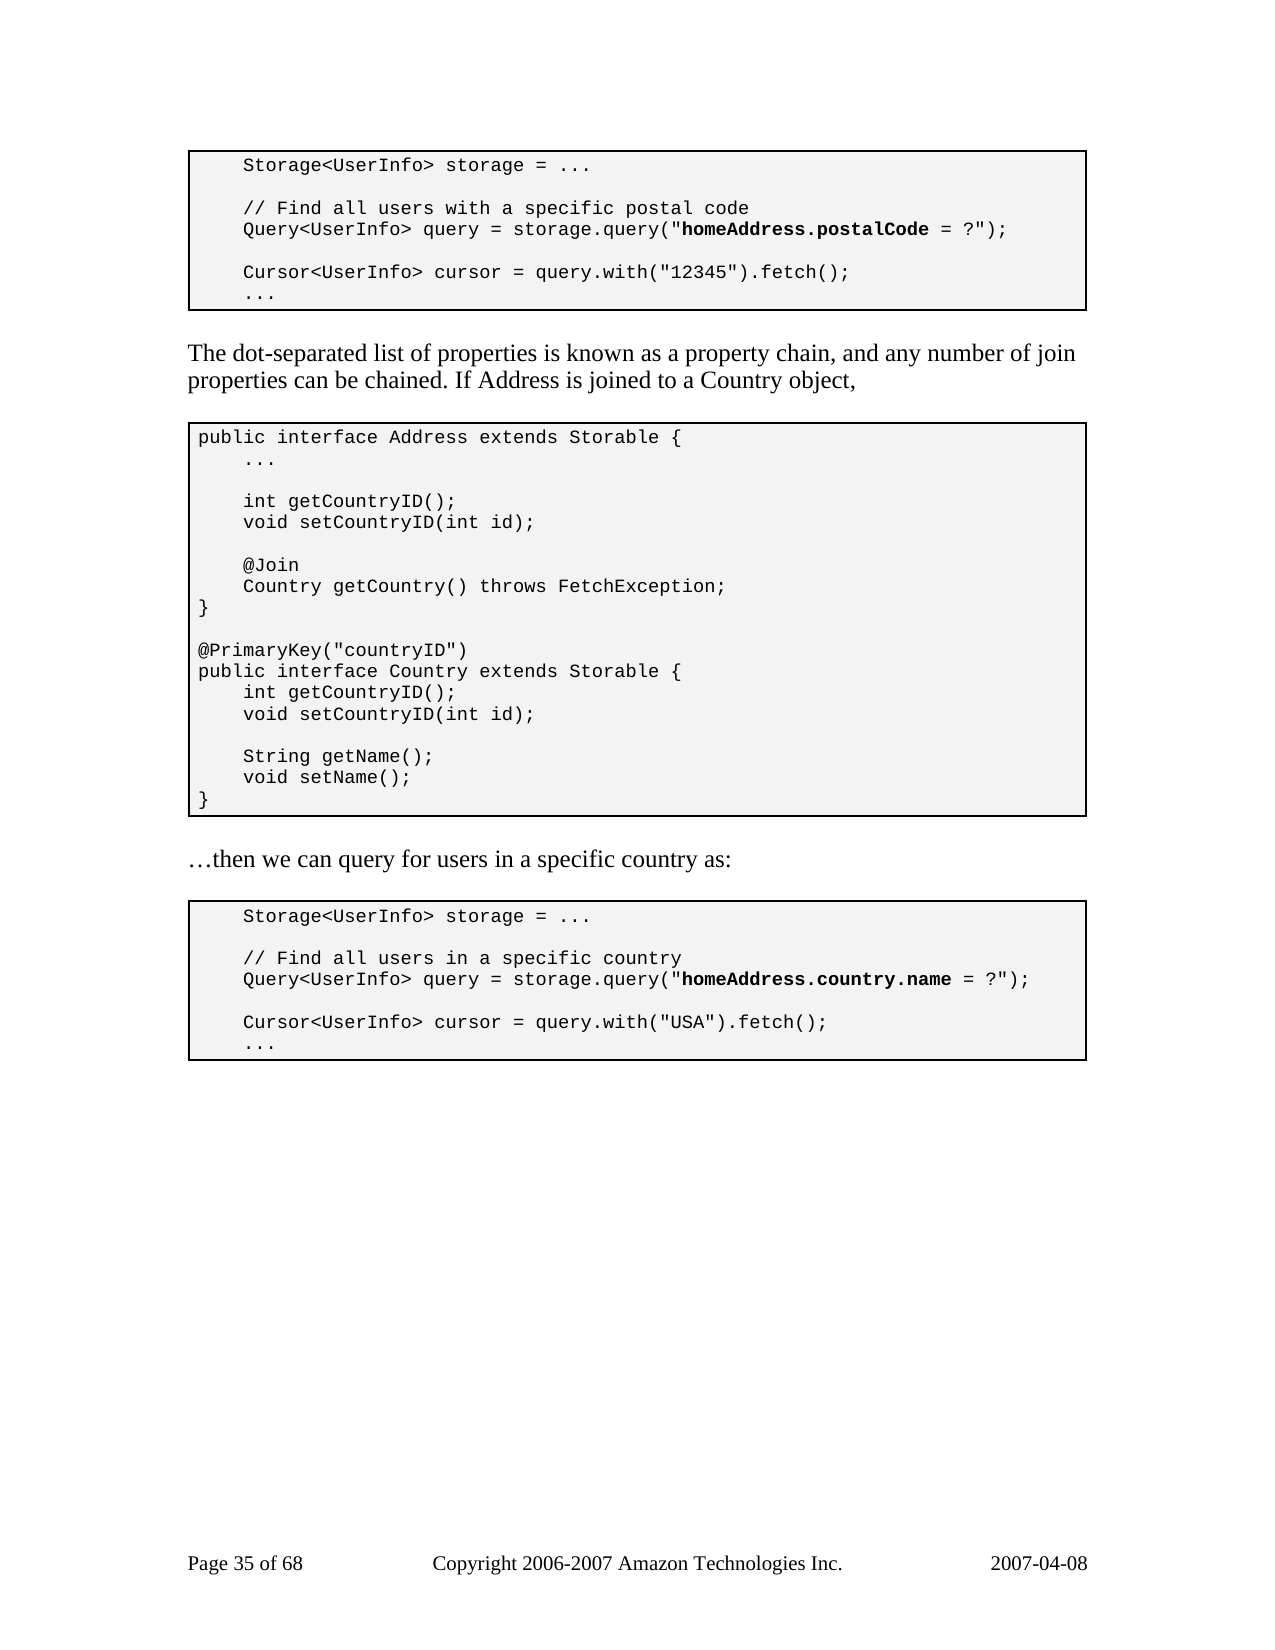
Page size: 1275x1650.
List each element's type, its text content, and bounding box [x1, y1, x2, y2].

text Query<UserInfo> query = storage.query("homeAddress.country.name = ?"); [190, 964, 1085, 985]
text @PrimaryKey("countryID") [190, 634, 1085, 656]
text Country getCountry() throws FetchException; [190, 571, 1085, 592]
text ... [190, 443, 1085, 464]
text Cursor<UserInfo> cursor = query.with("12345").fetch(); [190, 256, 1085, 277]
text String getName(); [190, 741, 1085, 762]
text Cursor<UserInfo> cursor = query.with("USA").fetch(); [190, 1006, 1085, 1028]
text // Find all users in a specific country [190, 943, 1085, 964]
text Query<UserInfo> query = storage.query("homeAddress.postalCode = ?"); [190, 214, 1085, 235]
text @Join [190, 549, 1085, 571]
text int getCountryID(); [190, 677, 1085, 698]
text public interface Country extends Storable { [190, 656, 1085, 677]
text public interface Address extends Storable { [190, 424, 1085, 443]
text int getCountryID(); [190, 486, 1085, 507]
text ... [190, 1028, 1085, 1059]
text void setCountryID(int id); [190, 698, 1085, 719]
text } [190, 783, 1085, 815]
text Storage<UserInfo> storage = ... [190, 902, 1085, 921]
text Storage<UserInfo> storage = ... [190, 152, 1085, 171]
text void setCountryID(int id); [190, 507, 1085, 528]
text } [190, 592, 1085, 613]
text void setName(); [190, 762, 1085, 783]
text The dot-separated list of properties is known as a property chain, and any number of join properties can be chained. If Address is joined to a Country object, [187, 339, 1087, 394]
text // Find all users with a specific postal code [190, 192, 1085, 214]
text ... [190, 277, 1085, 309]
text …then we can query for users in a specific country as: [187, 845, 1087, 872]
